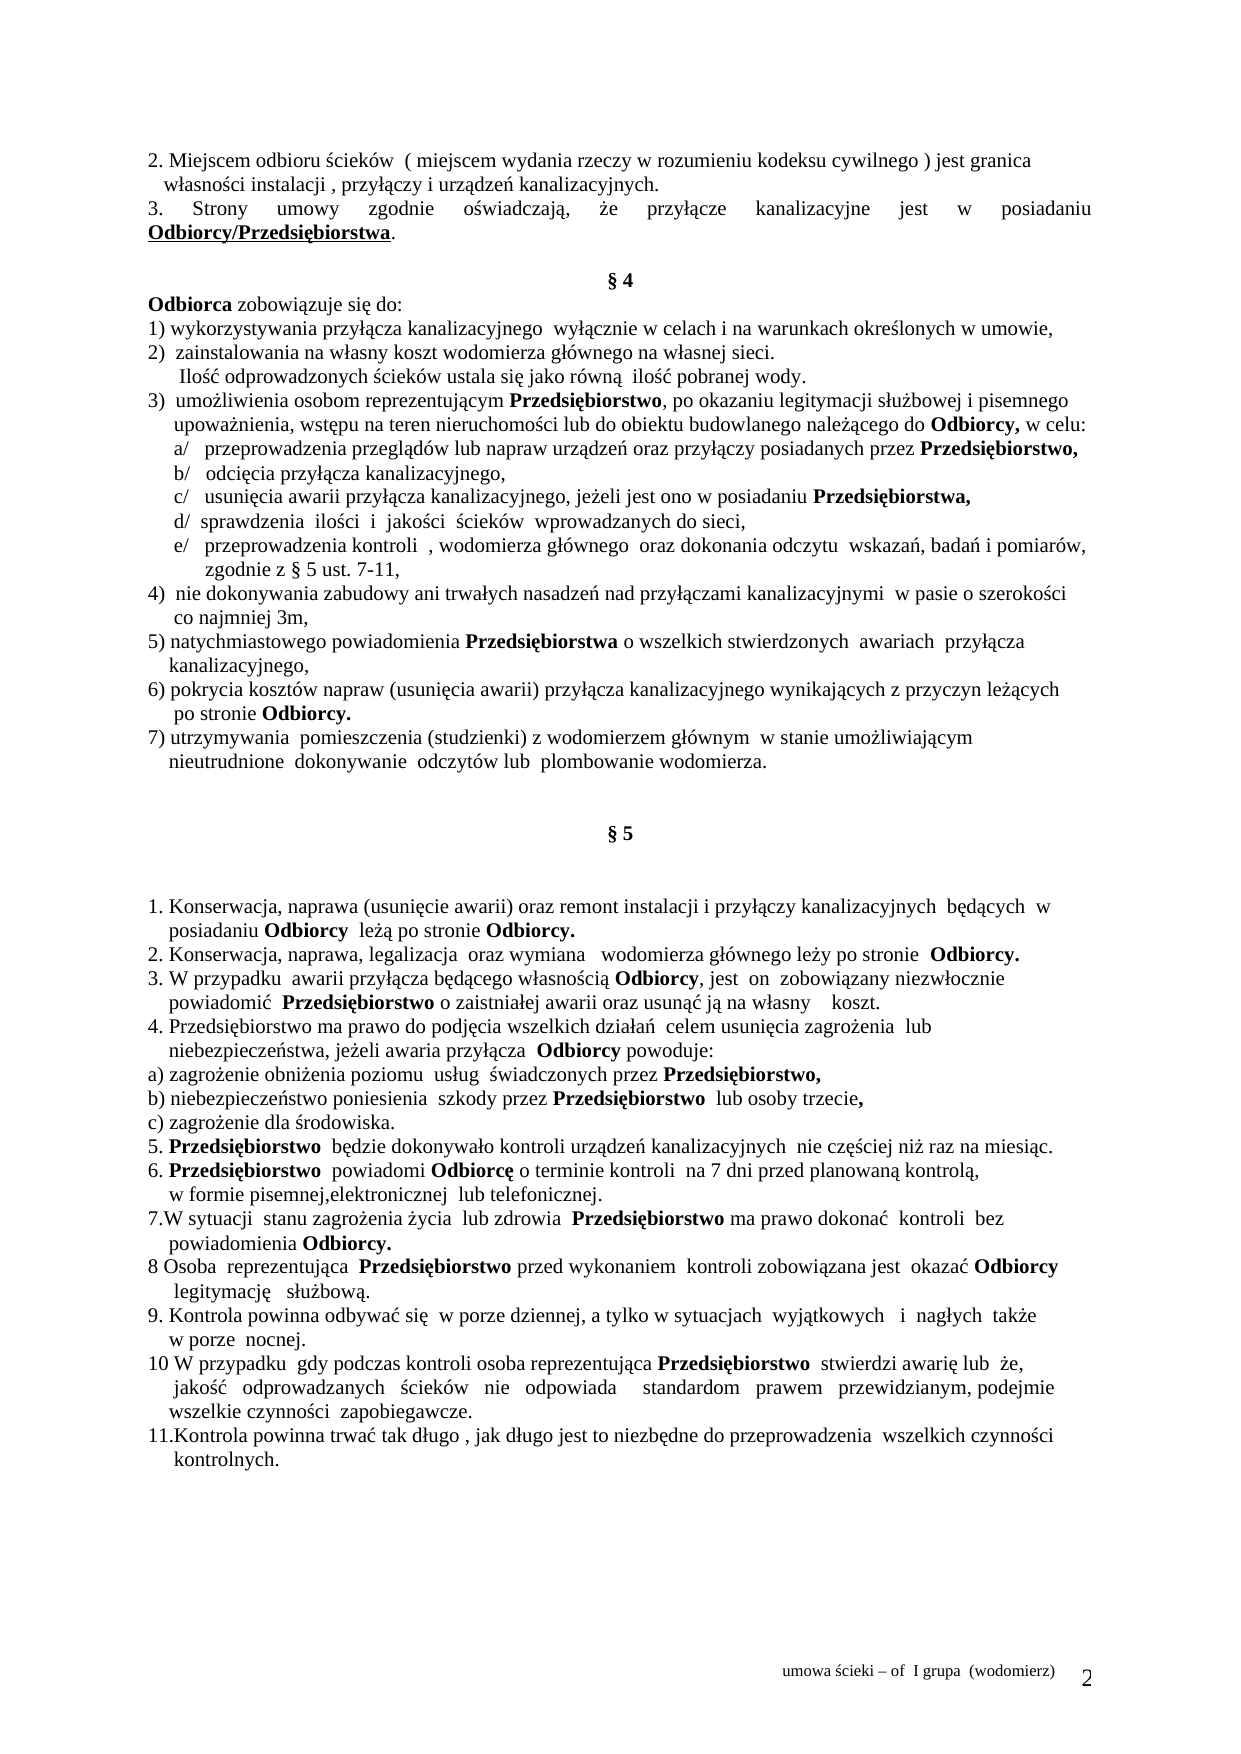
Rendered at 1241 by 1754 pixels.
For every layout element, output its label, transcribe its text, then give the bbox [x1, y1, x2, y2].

text 3. Strony umowy zgodnie oświadczają, że przyłącze kanalizacyjne jest w posiadaniu Odbiorcy/Przedsiębiorstwa. [148, 196, 1093, 244]
text zgodnie z § 5 ust. 7-11, [148, 557, 1093, 581]
text Ilość odprowadzonych ścieków ustala się jako równą ilość pobranej wody. [148, 364, 1093, 388]
text kontrolnych. [148, 1447, 1093, 1471]
text 4) nie dokonywania zabudowy ani trwałych nasadzeń nad przyłączami kanalizacyjnymi w pasie o szerokości [148, 581, 1093, 605]
text 9. Kontrola powinna odbywać się w porze dziennej, a tylko w sytuacjach wyjątkowych i nagłych także [148, 1303, 1093, 1327]
text 1. Konserwacja, naprawa (usunięcie awarii) oraz remont instalacji i przyłączy kanalizacyjnych będących w [148, 893, 1093, 918]
text 7.W sytuacji stanu zagrożenia życia lub zdrowia Przedsiębiorstwo ma prawo dokonać kontroli bez [148, 1206, 1093, 1230]
text a/ przeprowadzenia przeglądów lub napraw urządzeń oraz przyłączy posiadanych przez Przedsiębiorstwo, [148, 436, 1093, 460]
text upoważnienia, wstępu na teren nieruchomości lub do obiektu budowlanego należącego do Odbiorcy, w celu: [148, 412, 1093, 436]
text w formie pisemnej,elektronicznej lub telefonicznej. [148, 1182, 1093, 1206]
text b/ odcięcia przyłącza kanalizacyjnego, [148, 460, 1093, 484]
text b) niebezpieczeństwo poniesienia szkody przez Przedsiębiorstwo lub osoby trzecie, [148, 1086, 1093, 1110]
text § 5 [148, 821, 1093, 845]
text 6. Przedsiębiorstwo powiadomi Odbiorcę o terminie kontroli na 7 dni przed planowaną kontrolą, [148, 1158, 1093, 1182]
text niebezpieczeństwa, jeżeli awaria przyłącza Odbiorcy powoduje: [148, 1038, 1093, 1062]
text d/ sprawdzenia ilości i jakości ścieków wprowadzanych do sieci, [148, 508, 1093, 533]
text a) zagrożenie obniżenia poziomu usług świadczonych przez Przedsiębiorstwo, [148, 1062, 1093, 1086]
text c/ usunięcia awarii przyłącza kanalizacyjnego, jeżeli jest ono w posiadaniu Przedsiębiorstwa, [148, 484, 1093, 508]
text c) zagrożenie dla środowiska. [148, 1110, 1093, 1134]
text wszelkie czynności zapobiegawcze. [148, 1399, 1093, 1423]
text 2. Miejscem odbioru ścieków ( miejscem wydania rzeczy w rozumieniu kodeksu cywilnego ) jest granica [148, 148, 1093, 172]
text posiadaniu Odbiorcy leżą po stronie Odbiorcy. [148, 918, 1093, 942]
text legitymację służbową. [148, 1278, 1093, 1303]
text 5. Przedsiębiorstwo będzie dokonywało kontroli urządzeń kanalizacyjnych nie częściej niż raz na miesiąc. [148, 1134, 1093, 1158]
text 1) wykorzystywania przyłącza kanalizacyjnego wyłącznie w celach i na warunkach określonych w umowie, [148, 316, 1093, 340]
text powiadomić Przedsiębiorstwo o zaistniałej awarii oraz usunąć ją na własny koszt. [148, 990, 1093, 1014]
text e/ przeprowadzenia kontroli , wodomierza głównego oraz dokonania odczytu wskazań, badań i pomiarów, [148, 533, 1093, 557]
text co najmniej 3m, [148, 605, 1093, 629]
text powiadomienia Odbiorcy. [148, 1230, 1093, 1254]
text w porze nocnej. [148, 1327, 1093, 1351]
text własności instalacji , przyłączy i urządzeń kanalizacyjnych. [148, 172, 1093, 196]
text Odbiorca zobowiązuje się do: [148, 292, 1093, 316]
text kanalizacyjnego, [148, 653, 1093, 677]
text po stronie Odbiorcy. [148, 701, 1093, 725]
text 3. W przypadku awarii przyłącza będącego własnością Odbiorcy, jest on zobowiązany niezwłocznie [148, 966, 1093, 990]
text 4. Przedsiębiorstwo ma prawo do podjęcia wszelkich działań celem usunięcia zagrożenia lub [148, 1014, 1093, 1038]
text 3) umożliwienia osobom reprezentującym Przedsiębiorstwo, po okazaniu legitymacji służbowej i pisemnego [148, 388, 1093, 412]
text 6) pokrycia kosztów napraw (usunięcia awarii) przyłącza kanalizacyjnego wynikających z przyczyn leżących [148, 677, 1093, 701]
text jakość odprowadzanych ścieków nie odpowiada standardom prawem przewidzianym, podejmie [148, 1375, 1093, 1399]
text 10 W przypadku gdy podczas kontroli osoba reprezentująca Przedsiębiorstwo stwierdzi awarię lub że, [148, 1351, 1093, 1375]
text 2. Konserwacja, naprawa, legalizacja oraz wymiana wodomierza głównego leży po stronie Odbiorcy. [148, 942, 1093, 966]
text 5) natychmiastowego powiadomienia Przedsiębiorstwa o wszelkich stwierdzonych awariach przyłącza [148, 629, 1093, 653]
text nieutrudnione dokonywanie odczytów lub plombowanie wodomierza. [148, 749, 1093, 773]
text 8 Osoba reprezentująca Przedsiębiorstwo przed wykonaniem kontroli zobowiązana jest okazać Odbiorcy [148, 1254, 1093, 1278]
text 7) utrzymywania pomieszczenia (studzienki) z wodomierzem głównym w stanie umożliwiającym [148, 725, 1093, 749]
text § 4 [148, 268, 1093, 292]
text 11.Kontrola powinna trwać tak długo , jak długo jest to niezbędne do przeprowadzenia wszelkich czynności [148, 1423, 1093, 1447]
text 2) zainstalowania na własny koszt wodomierza głównego na własnej sieci. [148, 340, 1093, 364]
